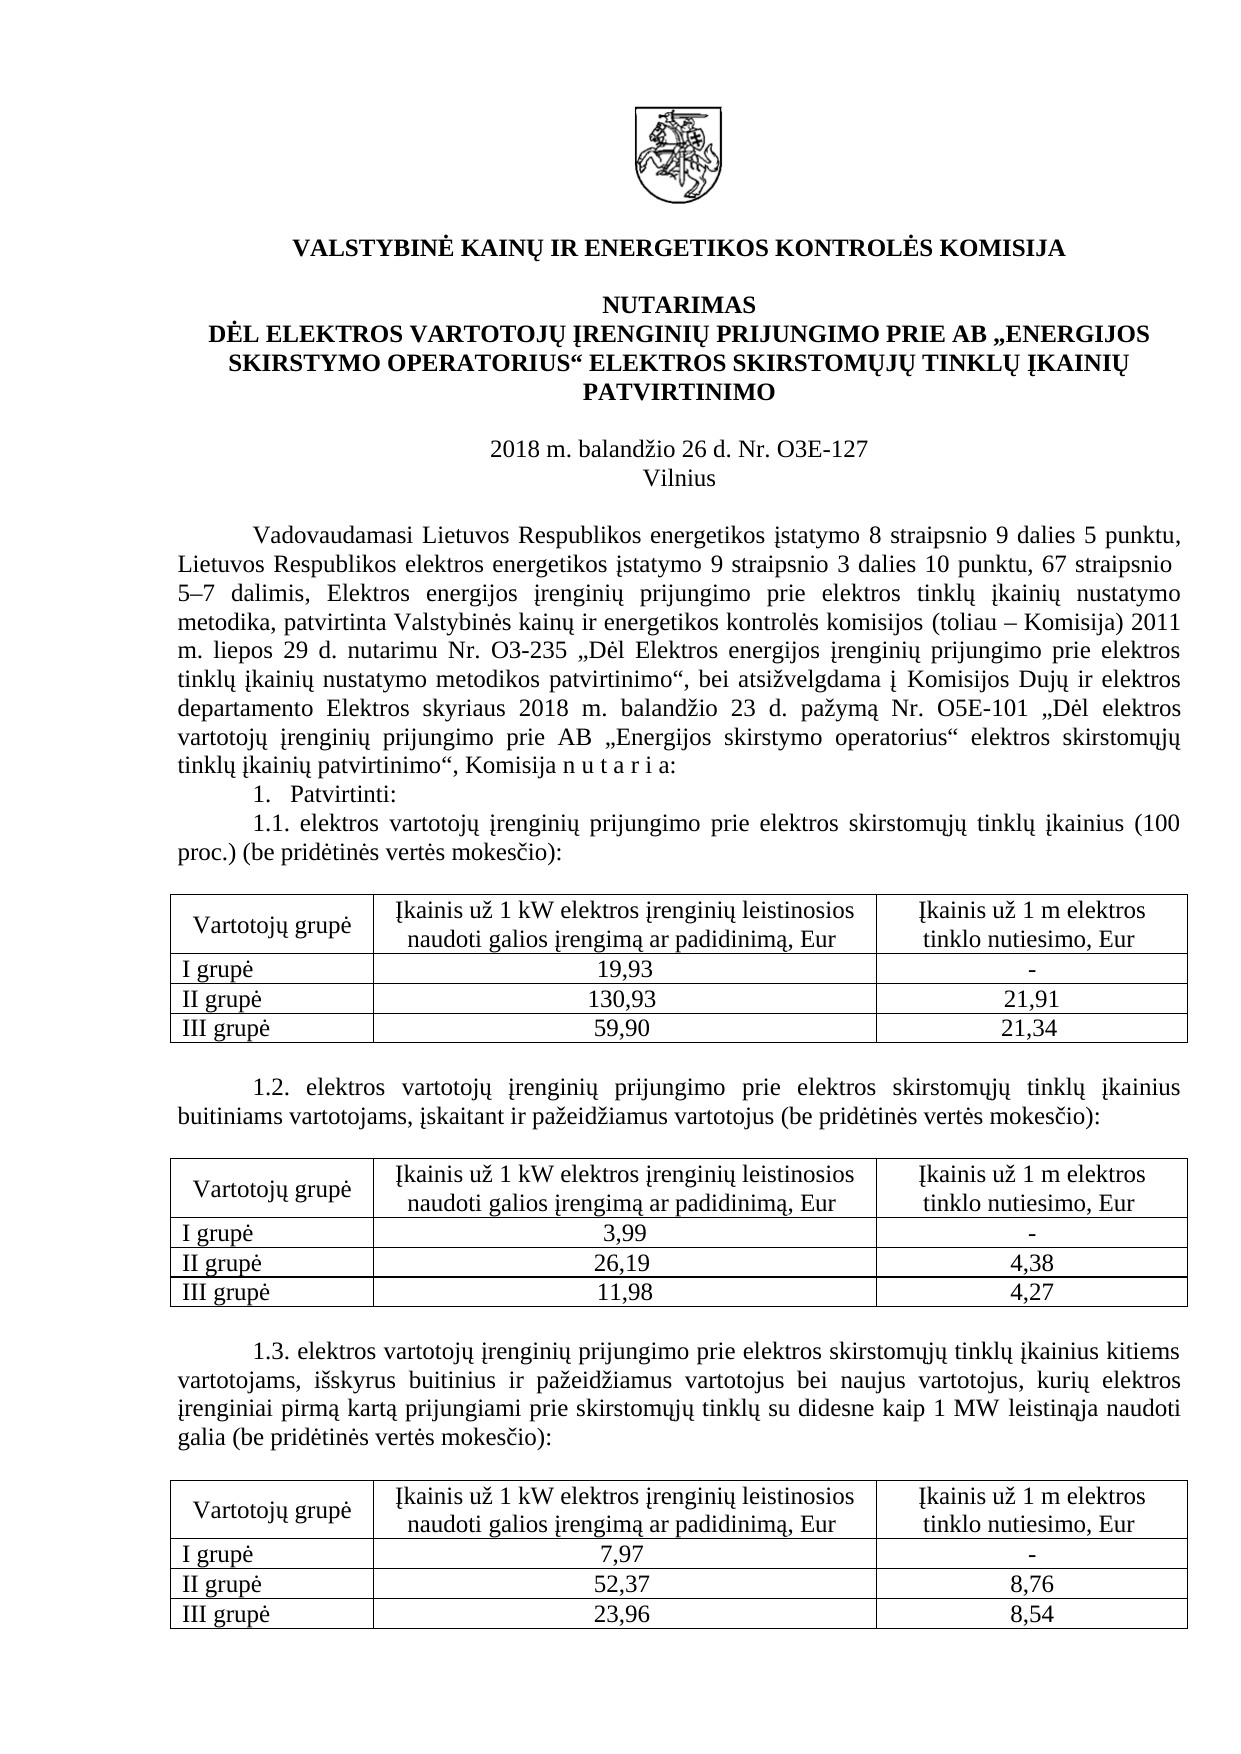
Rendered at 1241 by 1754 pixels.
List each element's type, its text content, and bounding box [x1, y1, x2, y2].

text NUTARIMAS [177, 291, 1181, 319]
table_cell 19,93 [374, 954, 876, 983]
table_cell II grupė [171, 1248, 373, 1276]
table_header Įkainis už 1 m elektros tinklo nutiesimo, Eur [877, 1159, 1187, 1217]
text 2018 m. balandžio 26 d. Nr. O3E-127 [177, 434, 1181, 463]
table_cell 4,27 [877, 1278, 1187, 1306]
text 1.2. elektros vartotojų įrenginių prijungimo prie elektros skirstomųjų tinklų įkainius buitiniams vartotojams, įskaitant ir pažeidžiamus vartotojus (be pridėtinės vertės mokesčio): [177, 1072, 1181, 1129]
text DĖL ELEKTROS vartotojų įrenginių prijungimo prie AB „Energijos skirstymo operatorius“ elektros skirstomųjų tinklų įkainių patvirtinimo [177, 319, 1181, 406]
text Vilnius [177, 463, 1181, 492]
table_cell 52,37 [374, 1569, 876, 1598]
table_header Vartotojų grupė [171, 895, 373, 953]
table_cell III grupė [171, 1599, 373, 1628]
table_cell 4,38 [877, 1248, 1187, 1276]
table_header Vartotojų grupė [171, 1481, 373, 1538]
table_cell I grupė [171, 954, 373, 983]
table_cell I grupė [171, 1218, 373, 1247]
table_cell - [877, 954, 1187, 983]
text 1. Patvirtinti: [252, 779, 1181, 808]
table_cell 21,34 [877, 1014, 1187, 1042]
table_cell 23,96 [374, 1599, 876, 1628]
table_cell 7,97 [374, 1539, 876, 1568]
table_cell III grupė [171, 1278, 373, 1306]
table_header Įkainis už 1 m elektros tinklo nutiesimo, Eur [877, 1481, 1187, 1538]
table_header Įkainis už 1 kW elektros įrenginių leistinosios naudoti galios įrengimą ar padidinimą, Eur [374, 1159, 876, 1217]
table_header Įkainis už 1 kW elektros įrenginių leistinosios naudoti galios įrengimą ar padidinimą, Eur [374, 895, 876, 953]
table_cell 8,76 [877, 1569, 1187, 1598]
table_cell - [877, 1539, 1187, 1568]
text 1.3. elektros vartotojų įrenginių prijungimo prie elektros skirstomųjų tinklų įkainius kitiems vartotojams, išskyrus buitinius ir pažeidžiamus vartotojus bei naujus vartotojus, kurių elektros įrenginiai pirmą kartą prijungiami prie skirstomųjų tinklų su didesne kaip 1 MW leistinąja naudoti galia (be pridėtinės vertės mokesčio): [177, 1336, 1181, 1451]
table_cell III grupė [171, 1014, 373, 1042]
table_cell II grupė [171, 1569, 373, 1598]
table_cell 8,54 [877, 1599, 1187, 1628]
text vALSTYBINĖ KAINŲ IR ENERGETIKOS KONTROLĖS KOMISIJA [177, 233, 1181, 262]
table_cell 130,93 [374, 984, 876, 1012]
table_header Vartotojų grupė [171, 1159, 373, 1217]
table_header Įkainis už 1 kW elektros įrenginių leistinosios naudoti galios įrengimą ar padidinimą, Eur [374, 1481, 876, 1538]
table_cell 11,98 [374, 1278, 876, 1306]
table_cell - [877, 1218, 1187, 1247]
table_cell 21,91 [877, 984, 1187, 1012]
text Vadovaudamasi Lietuvos Respublikos energetikos įstatymo 8 straipsnio 9 dalies 5 punktu, Lietuvos Respublikos elektros energetikos įstatymo 9 straipsnio 3 dalies 10 punktu, 67 straipsnio 5–7 dalimis, Elektros energijos įrenginių prijungimo prie elektros tinklų įkainių nustatymo metodika, patvirtinta Valstybinės kainų ir energetikos kontrolės komisijos (toliau – Komisija) 2011 m. liepos 29 d. nutarimu Nr. O3-235 „Dėl Elektros energijos įrenginių prijungimo prie elektros tinklų įkainių nustatymo metodikos patvirtinimo“, bei atsižvelgdama į Komisijos Dujų ir elektros departamento Elektros skyriaus 2018 m. balandžio 23 d. pažymą Nr. O5E-101 „Dėl elektros vartotojų įrenginių prijungimo prie AB „Energijos skirstymo operatorius“ elektros skirstomųjų tinklų įkainių patvirtinimo“, Komisija n u t a r i a: [177, 521, 1181, 779]
text 1.1. elektros vartotojų įrenginių prijungimo prie elektros skirstomųjų tinklų įkainius (100 proc.) (be pridėtinės vertės mokesčio): [177, 808, 1181, 866]
table_cell 26,19 [374, 1248, 876, 1276]
table_cell II grupė [171, 984, 373, 1012]
table_cell 59,90 [374, 1014, 876, 1042]
table_cell I grupė [171, 1539, 373, 1568]
table_header Įkainis už 1 m elektros tinklo nutiesimo, Eur [877, 895, 1187, 953]
table_cell 3,99 [374, 1218, 876, 1247]
